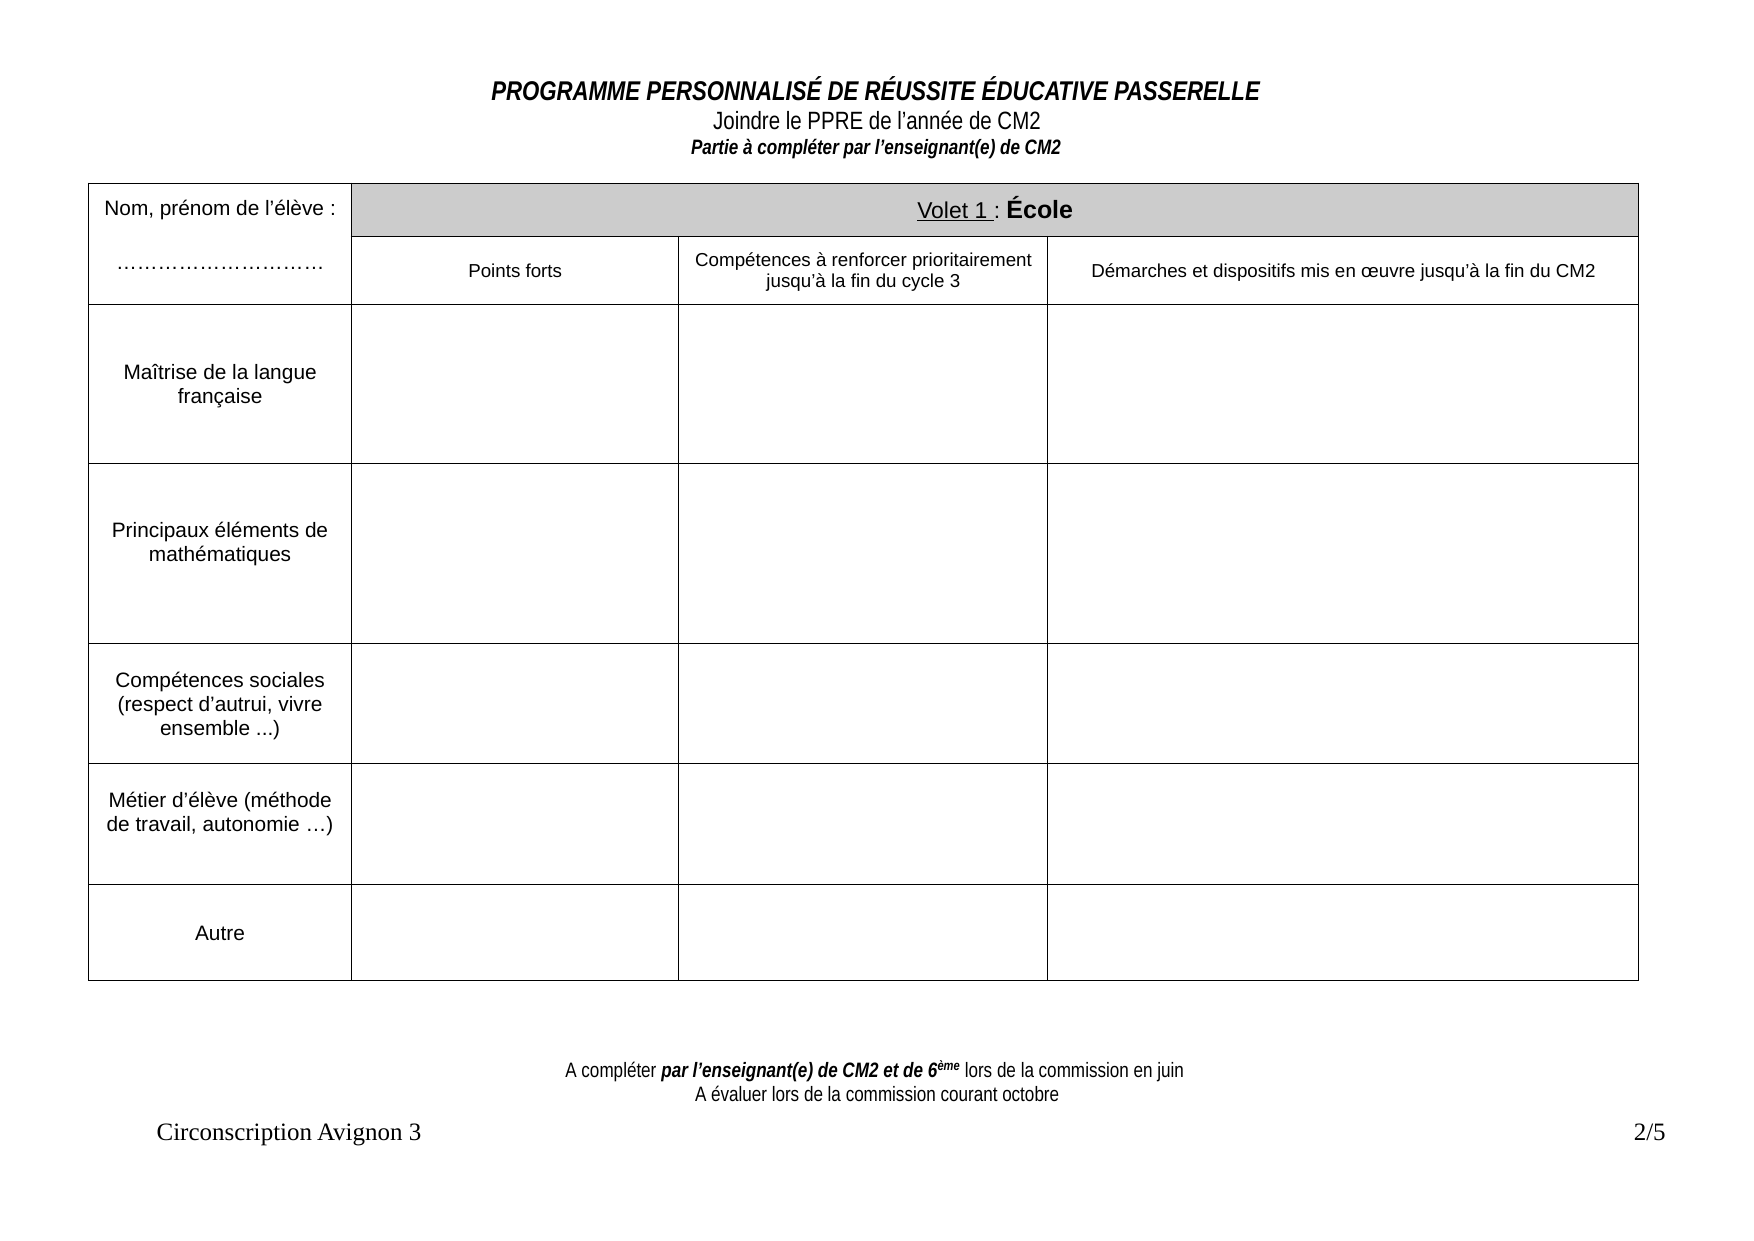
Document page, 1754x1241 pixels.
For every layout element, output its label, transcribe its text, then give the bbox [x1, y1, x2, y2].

table_cell [679, 885, 1047, 980]
table_cell [679, 764, 1047, 884]
table_cell [1048, 464, 1638, 643]
table_cell [1048, 764, 1638, 884]
table_cell [679, 644, 1047, 763]
table_cell [352, 464, 678, 643]
table_cell [352, 885, 678, 980]
table_cell Compétences sociales (respect d’autrui, vivre ensemble ...) [89, 644, 351, 763]
table_cell [1048, 885, 1638, 980]
table_cell Autre [89, 885, 351, 980]
text Partie à compléter par l’enseignant(e) de CM2 [88, 135, 1665, 159]
text PROGRAMME PERSONNALISÉ DE RÉUSSITE ÉDUCATIVE PASSERELLE [88, 75, 1665, 106]
text A évaluer lors de la commission courant octobre [88, 1082, 1665, 1106]
text Joindre le PPRE de l’année de CM2 [88, 106, 1665, 135]
table_cell [352, 305, 678, 463]
table_cell [352, 764, 678, 884]
table_cell [352, 644, 678, 763]
table_cell [1048, 644, 1638, 763]
table_cell Compétences à renforcer prioritairement jusqu’à la fin du cycle 3 [679, 237, 1047, 304]
table_header Volet 1 : École [352, 184, 1638, 236]
text A compléter par l’enseignant(e) de CM2 et de 6ème lors de la commission en juin [88, 1058, 1665, 1082]
table_cell [679, 305, 1047, 463]
table_cell Démarches et dispositifs mis en œuvre jusqu’à la fin du CM2 [1048, 237, 1638, 304]
table_cell [679, 464, 1047, 643]
table_cell Principaux éléments de mathématiques [89, 464, 351, 643]
table_cell Métier d’élève (méthode de travail, autonomie …) [89, 764, 351, 884]
table_cell Maîtrise de la langue française [89, 305, 351, 463]
table_cell Points forts [352, 237, 678, 304]
table_cell [1048, 305, 1638, 463]
table_header Nom, prénom de l’élève : ………………………… [89, 184, 351, 304]
